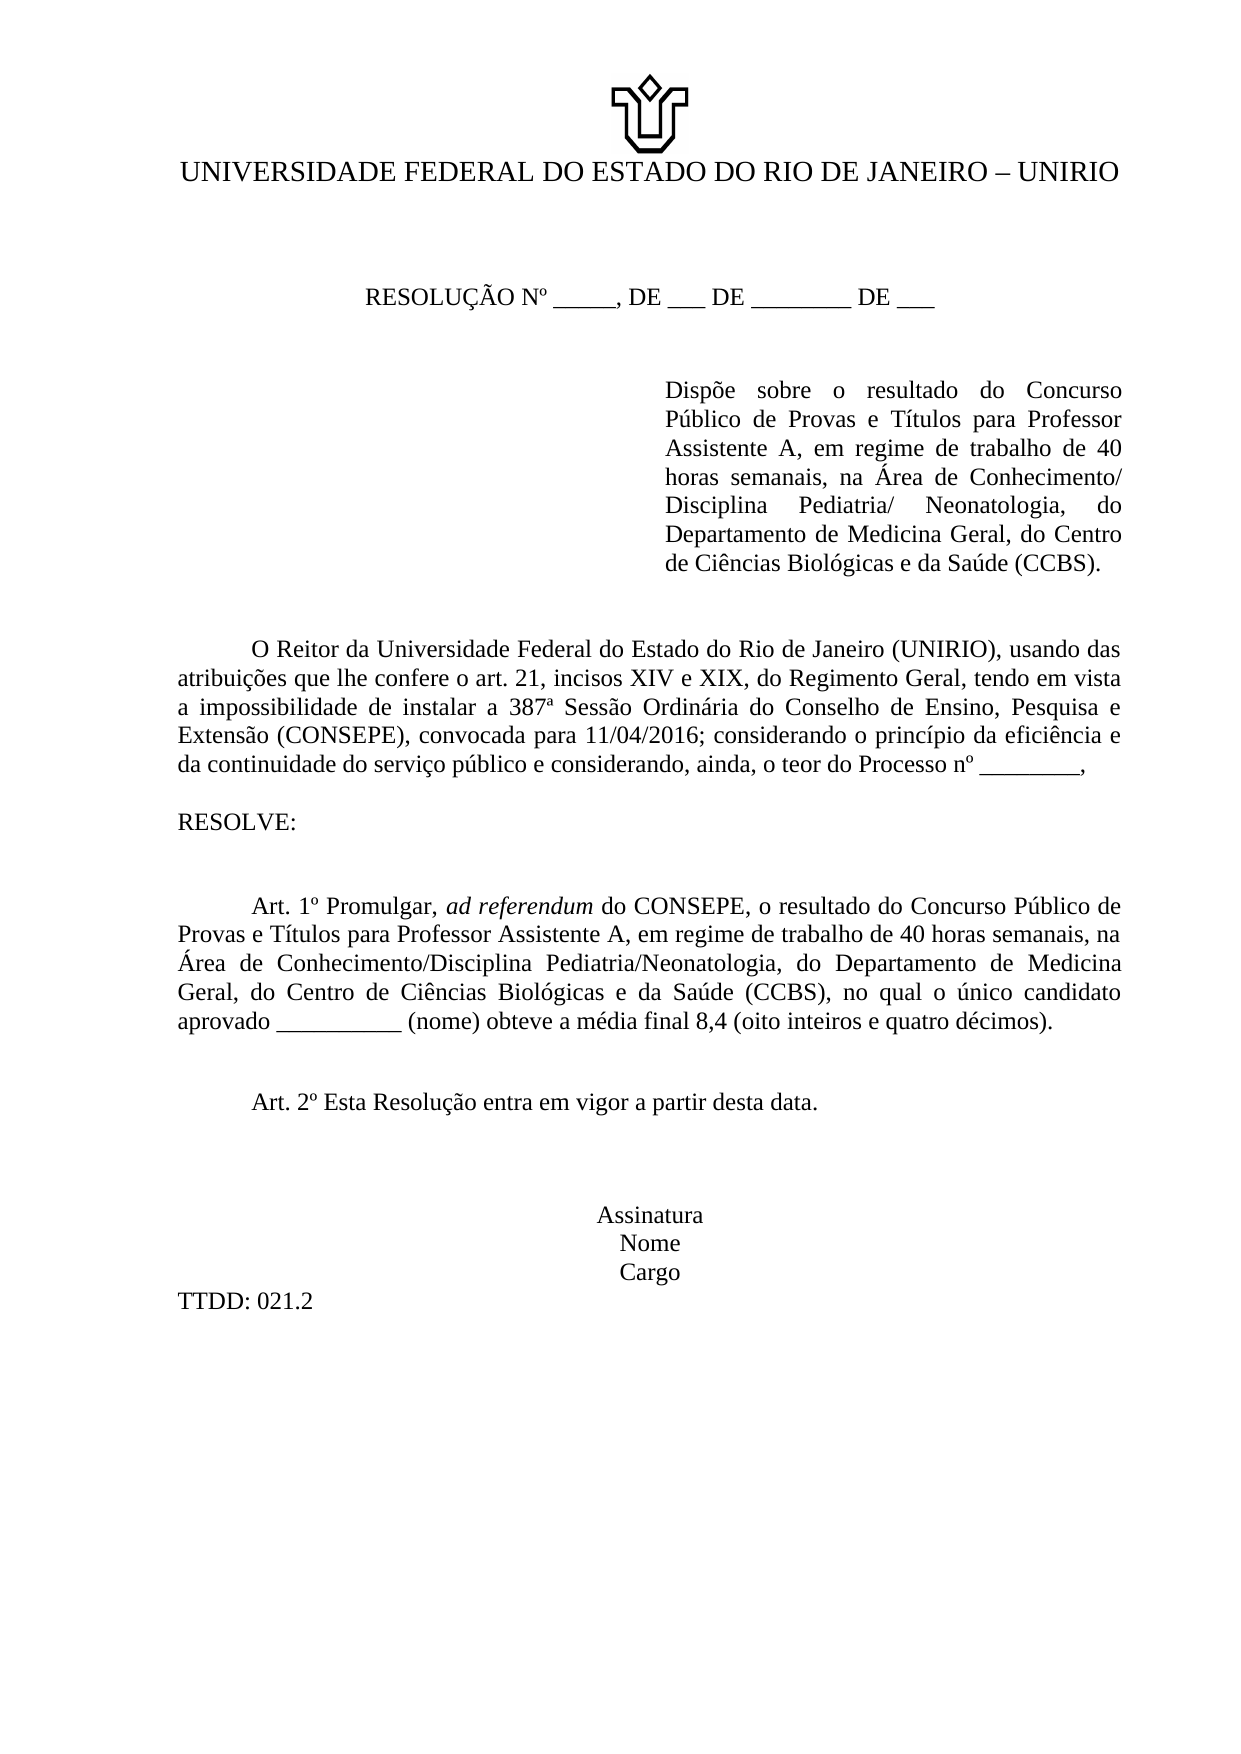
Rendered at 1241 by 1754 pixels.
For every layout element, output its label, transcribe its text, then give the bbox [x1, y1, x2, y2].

text Cargo [177, 1257, 1122, 1286]
text Nome [177, 1228, 1122, 1257]
text TTDD: 021.2 [177, 1286, 1122, 1315]
text Dispõe sobre o resultado do Concurso Público de Provas e Títulos para Professor Assistente A, em regime de trabalho de 40 horas semanais, na Área de Conhecimento/ Disciplina Pediatria/ Neonatologia, do Departamento de Medicina Geral, do Centro de Ciências Biológicas e da Saúde (CCBS). [665, 376, 1122, 577]
text Assinatura [177, 1200, 1122, 1228]
text Art. 1º Promulgar, ad referendum do CONSEPE, o resultado do Concurso Público de Provas e Títulos para Professor Assistente A, em regime de trabalho de 40 horas semanais, na Área de Conhecimento/Disciplina Pediatria/Neonatologia, do Departamento de Medicina Geral, do Centro de Ciências Biológicas e da Saúde (CCBS), no qual o único candidato aprovado __________ (nome) obteve a média final 8,4 (oito inteiros e quatro décimos). [177, 891, 1122, 1034]
text O Reitor da Universidade Federal do Estado do Rio de Janeiro (UNIRIO), usando das atribuições que lhe confere o art. 21, incisos XIV e XIX, do Regimento Geral, tendo em vista a impossibilidade de instalar a 387ª Sessão Ordinária do Conselho de Ensino, Pesquisa e Extensão (CONSEPE), convocada para 11/04/2016; considerando o princípio da eficiência e da continuidade do serviço público e considerando, ainda, o teor do Processo nº ________, [177, 634, 1122, 778]
text RESOLVE: [177, 807, 1122, 836]
text Art. 2º Esta Resolução entra em vigor a partir desta data. [177, 1087, 1122, 1116]
text RESOLUÇÃO Nº _____, DE ___ DE ________ DE ___ [177, 282, 1122, 311]
